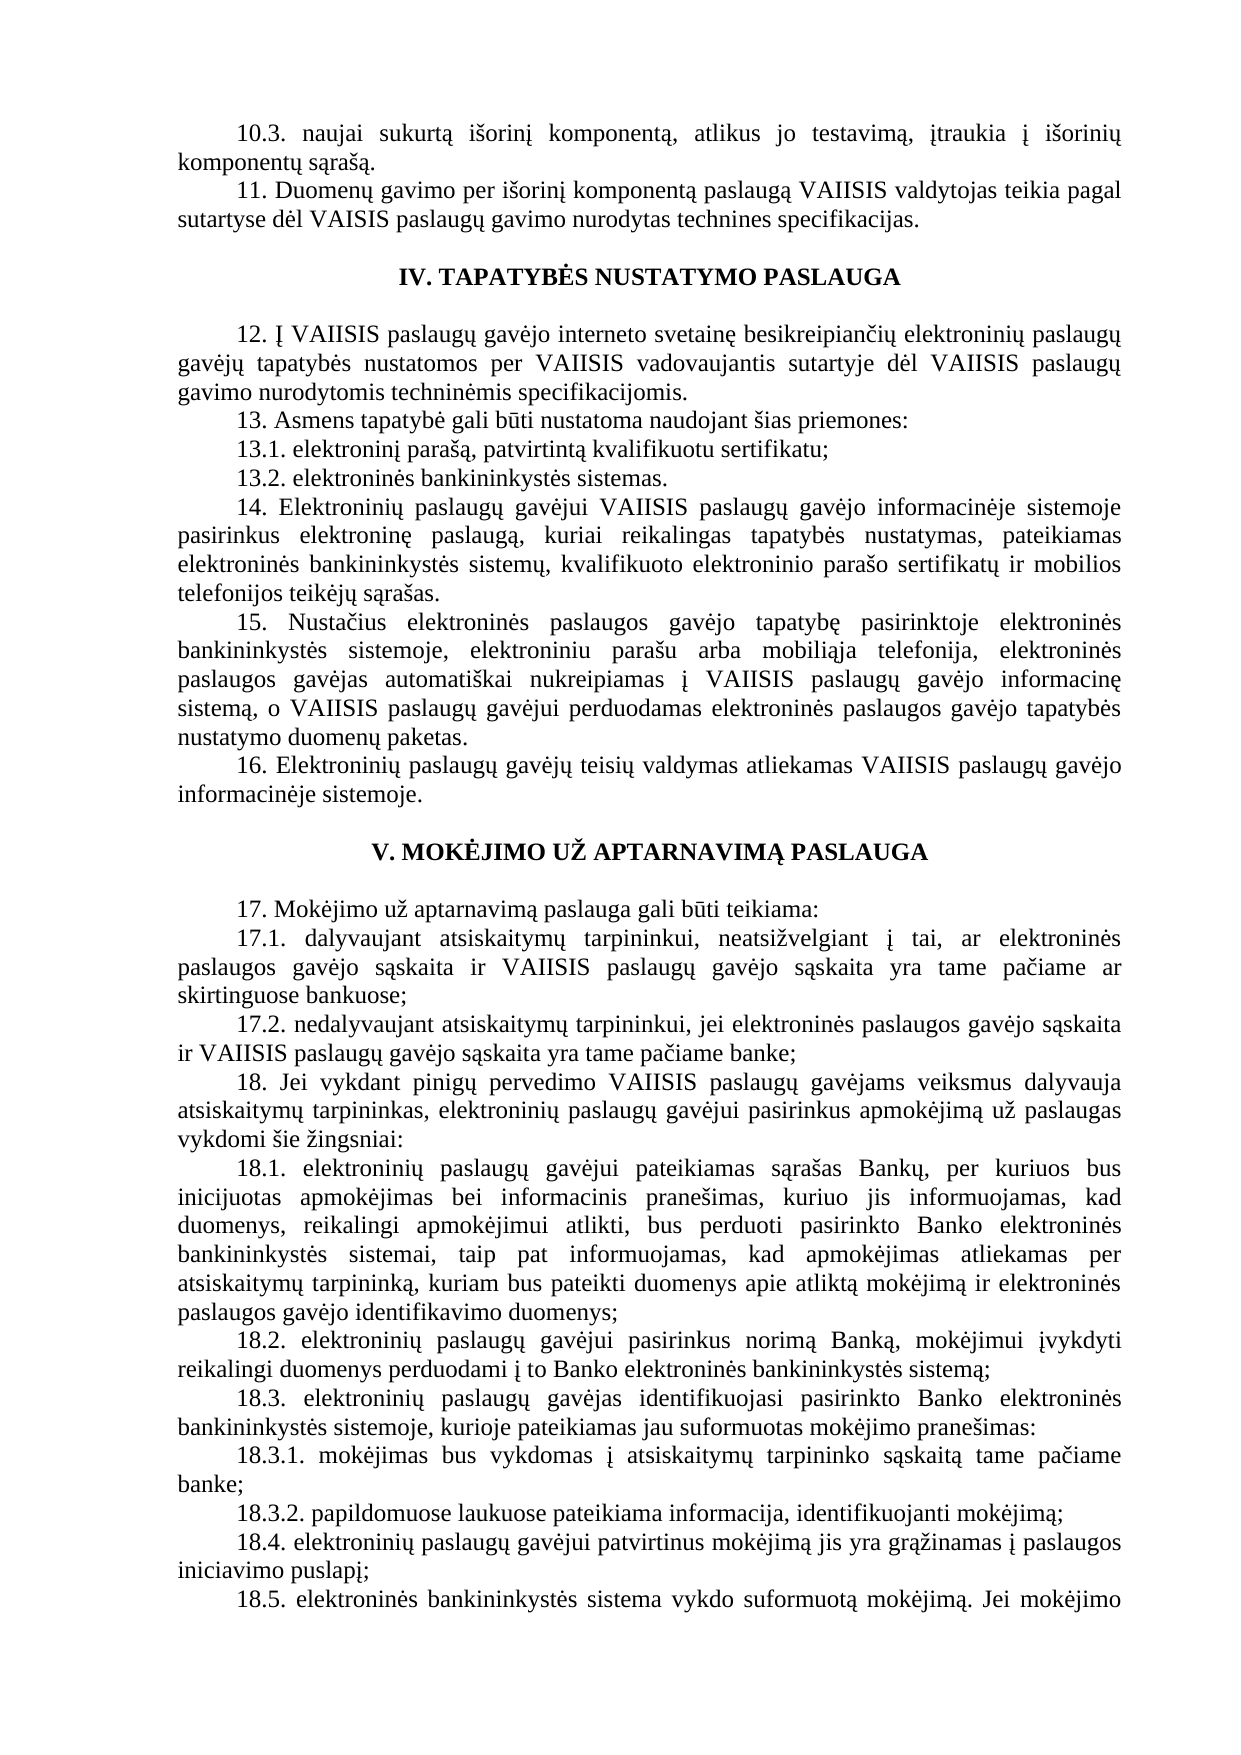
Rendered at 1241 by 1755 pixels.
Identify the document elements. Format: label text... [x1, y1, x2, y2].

text 18.3.1. mokėjimas bus vykdomas į atsiskaitymų tarpininko sąskaitą tame pačiame banke; [177, 1441, 1122, 1498]
text 16. Elektroninių paslaugų gavėjų teisių valdymas atliekamas VAIISIS paslaugų gavėjo informacinėje sistemoje. [177, 751, 1122, 808]
text 10.3. naujai sukurtą išorinį komponentą, atlikus jo testavimą, įtraukia į išorinių komponentų sąrašą. [177, 118, 1122, 176]
text 17.1. dalyvaujant atsiskaitymų tarpininkui, neatsižvelgiant į tai, ar elektroninės paslaugos gavėjo sąskaita ir VAIISIS paslaugų gavėjo sąskaita yra tame pačiame ar skirtinguose bankuose; [177, 923, 1122, 1009]
text 18. Jei vykdant pinigų pervedimo VAIISIS paslaugų gavėjams veiksmus dalyvauja atsiskaitymų tarpininkas, elektroninių paslaugų gavėjui pasirinkus apmokėjimą už paslaugas vykdomi šie žingsniai: [177, 1067, 1122, 1153]
text 13. Asmens tapatybė gali būti nustatoma naudojant šias priemones: [177, 406, 1122, 434]
text 14. Elektroninių paslaugų gavėjui VAIISIS paslaugų gavėjo informacinėje sistemoje pasirinkus elektroninę paslaugą, kuriai reikalingas tapatybės nustatymas, pateikiamas elektroninės bankininkystės sistemų, kvalifikuoto elektroninio parašo sertifikatų ir mobilios telefonijos teikėjų sąrašas. [177, 492, 1122, 607]
text 17. Mokėjimo už aptarnavimą paslauga gali būti teikiama: [177, 894, 1122, 923]
text V. MOKĖJIMO UŽ APTARNAVIMĄ PASLAUGA [177, 837, 1122, 866]
text 18.3.2. papildomuose laukuose pateikiama informacija, identifikuojanti mokėjimą; [177, 1498, 1122, 1527]
text 12. Į VAIISIS paslaugų gavėjo interneto svetainę besikreipiančių elektroninių paslaugų gavėjų tapatybės nustatomos per VAIISIS vadovaujantis sutartyje dėl VAIISIS paslaugų gavimo nurodytomis techninėmis specifikacijomis. [177, 319, 1122, 406]
text 18.5. elektroninės bankininkystės sistema vykdo suformuotą mokėjimą. Jei mokėjimo [177, 1584, 1122, 1613]
text 15. Nustačius elektroninės paslaugos gavėjo tapatybę pasirinktoje elektroninės bankininkystės sistemoje, elektroniniu parašu arba mobiliąja telefonija, elektroninės paslaugos gavėjas automatiškai nukreipiamas į VAIISIS paslaugų gavėjo informacinę sistemą, o VAIISIS paslaugų gavėjui perduodamas elektroninės paslaugos gavėjo tapatybės nustatymo duomenų paketas. [177, 607, 1122, 751]
text 13.1. elektroninį parašą, patvirtintą kvalifikuotu sertifikatu; [177, 434, 1122, 463]
text IV. TAPATYBĖS NUSTATYMO PASLAUGA [177, 262, 1122, 291]
text 13.2. elektroninės bankininkystės sistemas. [177, 463, 1122, 492]
text 18.1. elektroninių paslaugų gavėjui pateikiamas sąrašas Bankų, per kuriuos bus inicijuotas apmokėjimas bei informacinis pranešimas, kuriuo jis informuojamas, kad duomenys, reikalingi apmokėjimui atlikti, bus perduoti pasirinkto Banko elektroninės bankininkystės sistemai, taip pat informuojamas, kad apmokėjimas atliekamas per atsiskaitymų tarpininką, kuriam bus pateikti duomenys apie atliktą mokėjimą ir elektroninės paslaugos gavėjo identifikavimo duomenys; [177, 1153, 1122, 1326]
text 18.4. elektroninių paslaugų gavėjui patvirtinus mokėjimą jis yra grąžinamas į paslaugos iniciavimo puslapį; [177, 1527, 1122, 1584]
text 11. Duomenų gavimo per išorinį komponentą paslaugą VAIISIS valdytojas teikia pagal sutartyse dėl VAISIS paslaugų gavimo nurodytas technines specifikacijas. [177, 176, 1122, 233]
text 18.3. elektroninių paslaugų gavėjas identifikuojasi pasirinkto Banko elektroninės bankininkystės sistemoje, kurioje pateikiamas jau suformuotas mokėjimo pranešimas: [177, 1383, 1122, 1441]
text 18.2. elektroninių paslaugų gavėjui pasirinkus norimą Banką, mokėjimui įvykdyti reikalingi duomenys perduodami į to Banko elektroninės bankininkystės sistemą; [177, 1326, 1122, 1383]
text 17.2. nedalyvaujant atsiskaitymų tarpininkui, jei elektroninės paslaugos gavėjo sąskaita ir VAIISIS paslaugų gavėjo sąskaita yra tame pačiame banke; [177, 1009, 1122, 1067]
